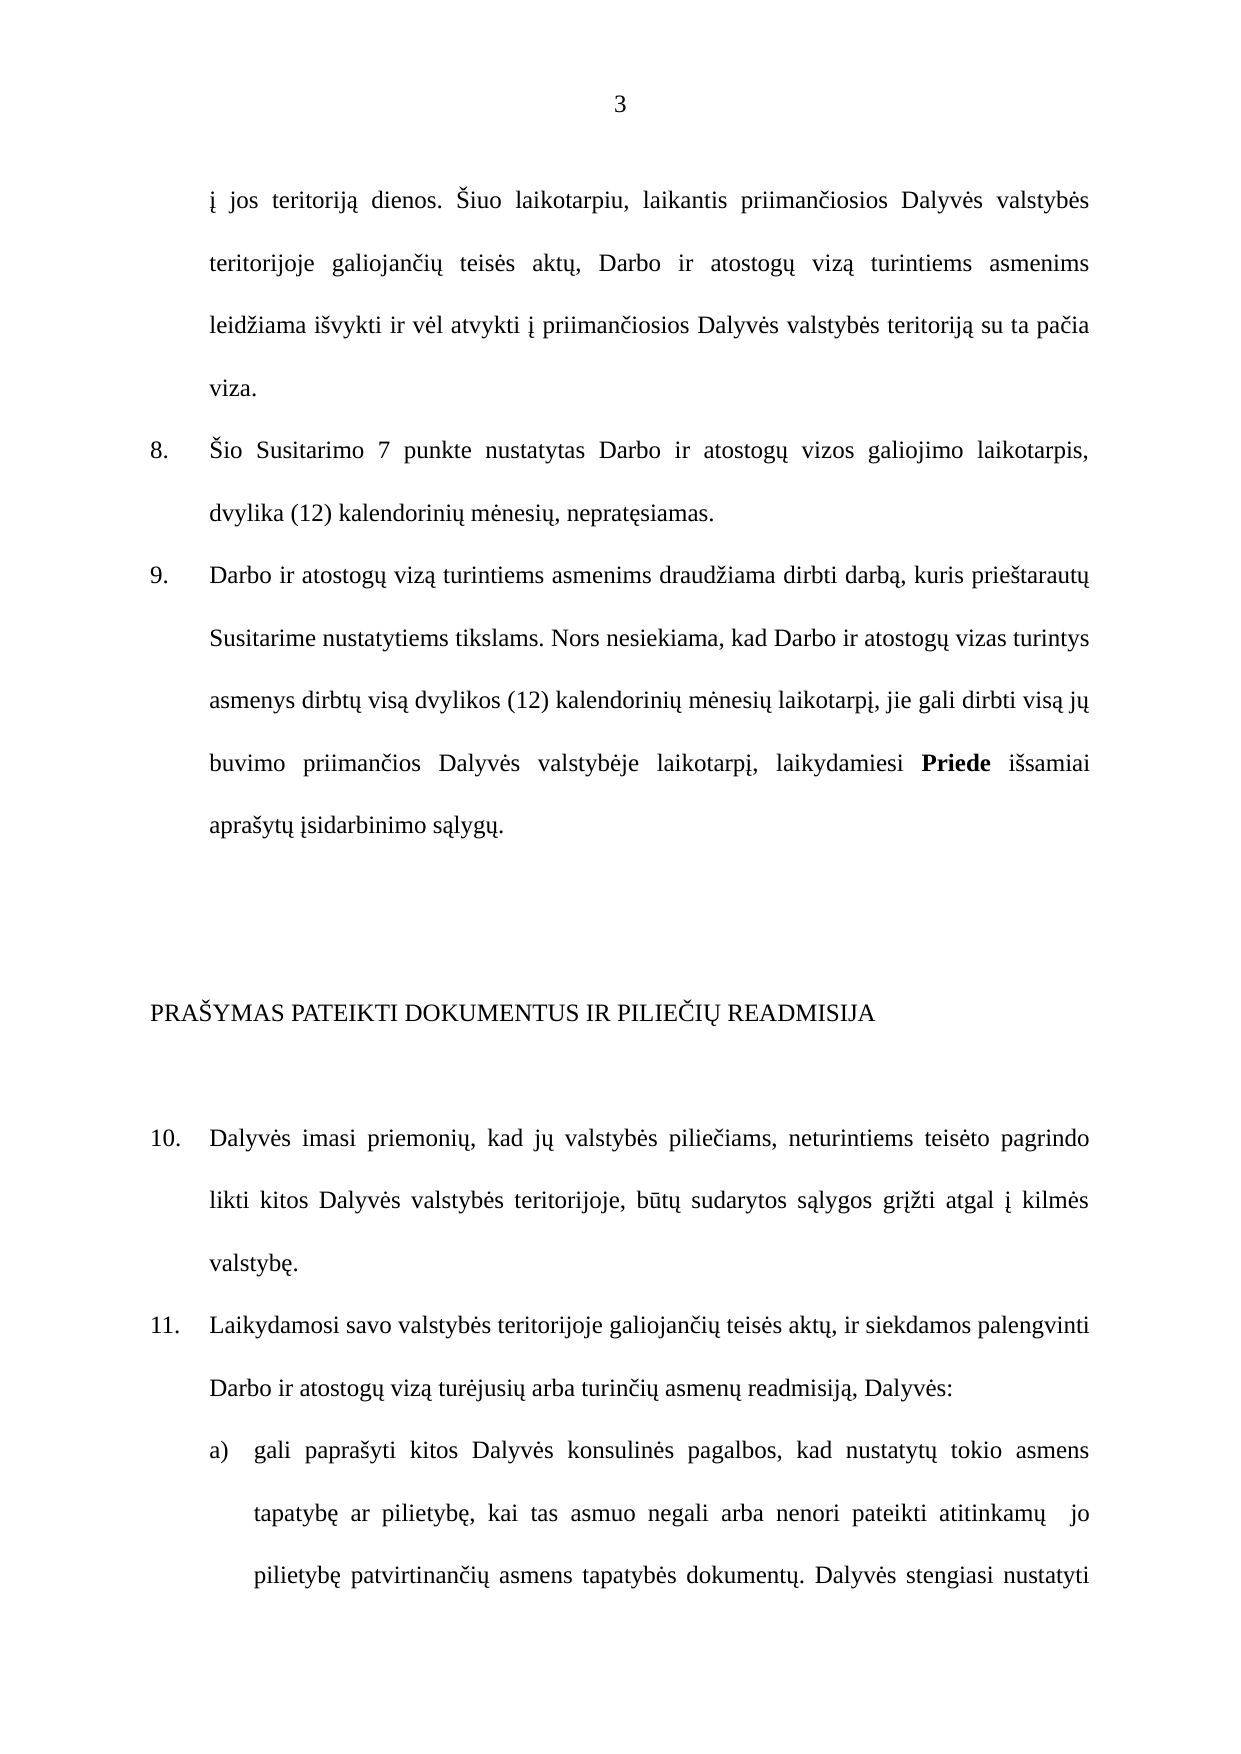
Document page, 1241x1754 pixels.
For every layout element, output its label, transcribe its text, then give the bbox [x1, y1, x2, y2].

text PRAŠYMAS PATEIKTI DOKUMENTUS IR PILIEČIŲ READMISIJA [150, 971, 174, 1033]
text 10. Dalyvės imasi priemonių, kad jų valstybės piliečiams, neturintiems teisėto pagrindo likti kitos Dalyvės valstybės teritorijoje, būtų sudarytos sąlygos grįžti atgal į kilmės valstybę. [150, 1096, 1090, 1283]
text 9. Darbo ir atostogų vizą turintiems asmenims draudžiama dirbti darbą, kuris prieštarautų Susitarime nustatytiems tikslams. Nors nesiekiama, kad Darbo ir atostogų vizas turintys asmenys dirbtų visą dvylikos (12) kalendorinių mėnesių laikotarpį, jie gali dirbti visą jų buvimo priimančios Dalyvės valstybėje laikotarpį, laikydamiesi Priede išsamiai aprašytų įsidarbinimo sąlygų. [150, 533, 1090, 846]
text į jos teritoriją dienos. Šiuo laikotarpiu, laikantis priimančiosios Dalyvės valstybės teritorijoje galiojančių teisės aktų, Darbo ir atostogų vizą turintiems asmenims leidžiama išvykti ir vėl atvykti į priimančiosios Dalyvės valstybės teritoriją su ta pačia viza. [150, 158, 1090, 408]
text PRAŠYMAS PATEIKTI DOKUMENTUS IR PILIEČIŲ READMISIJA [1066, 971, 1090, 1033]
text a) gali paprašyti kitos Dalyvės konsulinės pagalbos, kad nustatytų tokio asmens tapatybę ar pilietybę, kai tas asmuo negali arba nenori pateikti atitinkamų jo pilietybę patvirtinančių asmens tapatybės dokumentų. Dalyvės stengiasi nustatyti [209, 1408, 1090, 1596]
text 11. Laikydamosi savo valstybės teritorijoje galiojančių teisės aktų, ir siekdamos palengvinti Darbo ir atostogų vizą turėjusių arba turinčių asmenų readmisiją, Dalyvės: [150, 1283, 1090, 1408]
text 8. Šio Susitarimo 7 punkte nustatytas Darbo ir atostogų vizos galiojimo laikotarpis, dvylika (12) kalendorinių mėnesių, nepratęsiamas. [150, 408, 1090, 533]
